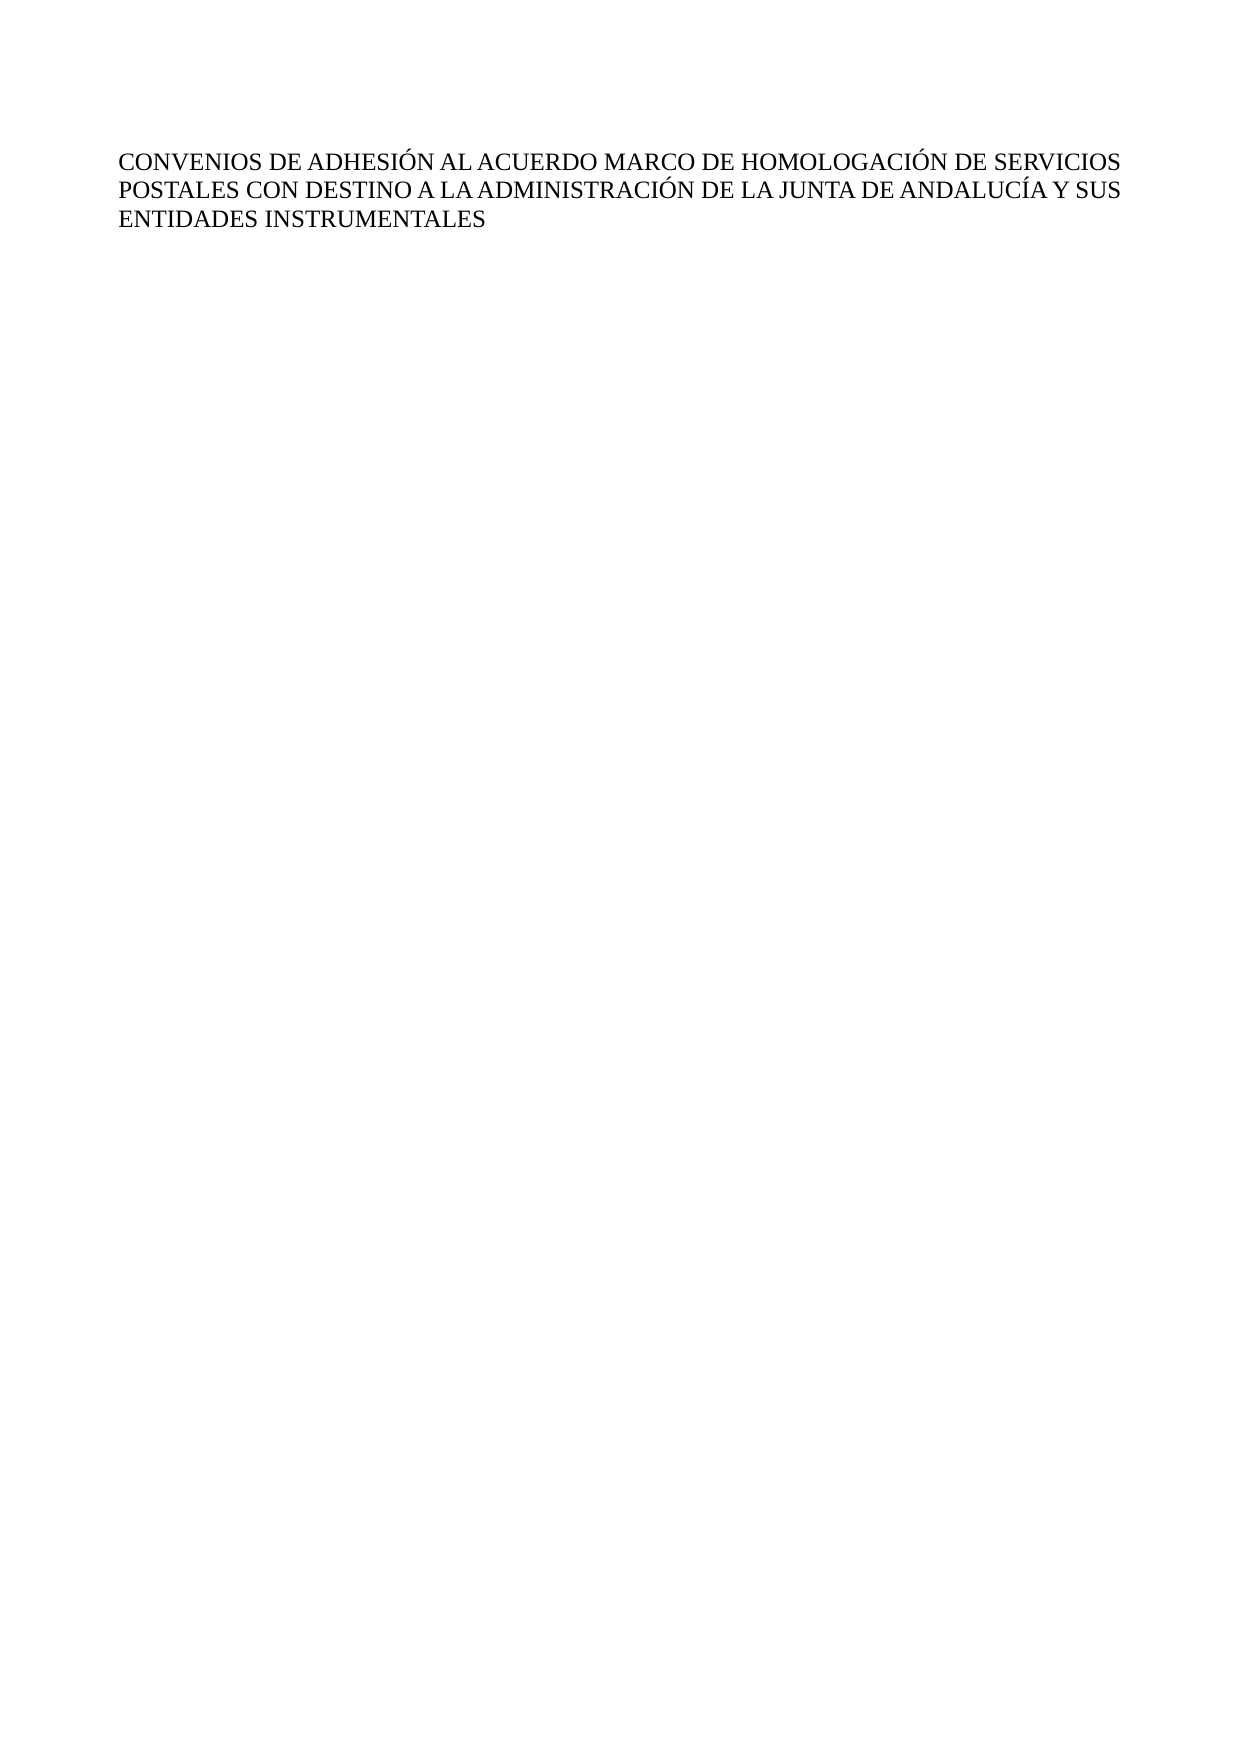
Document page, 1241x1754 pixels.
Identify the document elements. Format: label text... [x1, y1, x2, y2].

text CONVENIOS DE ADHESIÓN AL ACUERDO MARCO DE HOMOLOGACIÓN DE SERVICIOS POSTALES CON DESTINO A LA ADMINISTRACIÓN DE LA JUNTA DE ANDALUCÍA Y SUS ENTIDADES INSTRUMENTALES [118, 147, 1122, 233]
